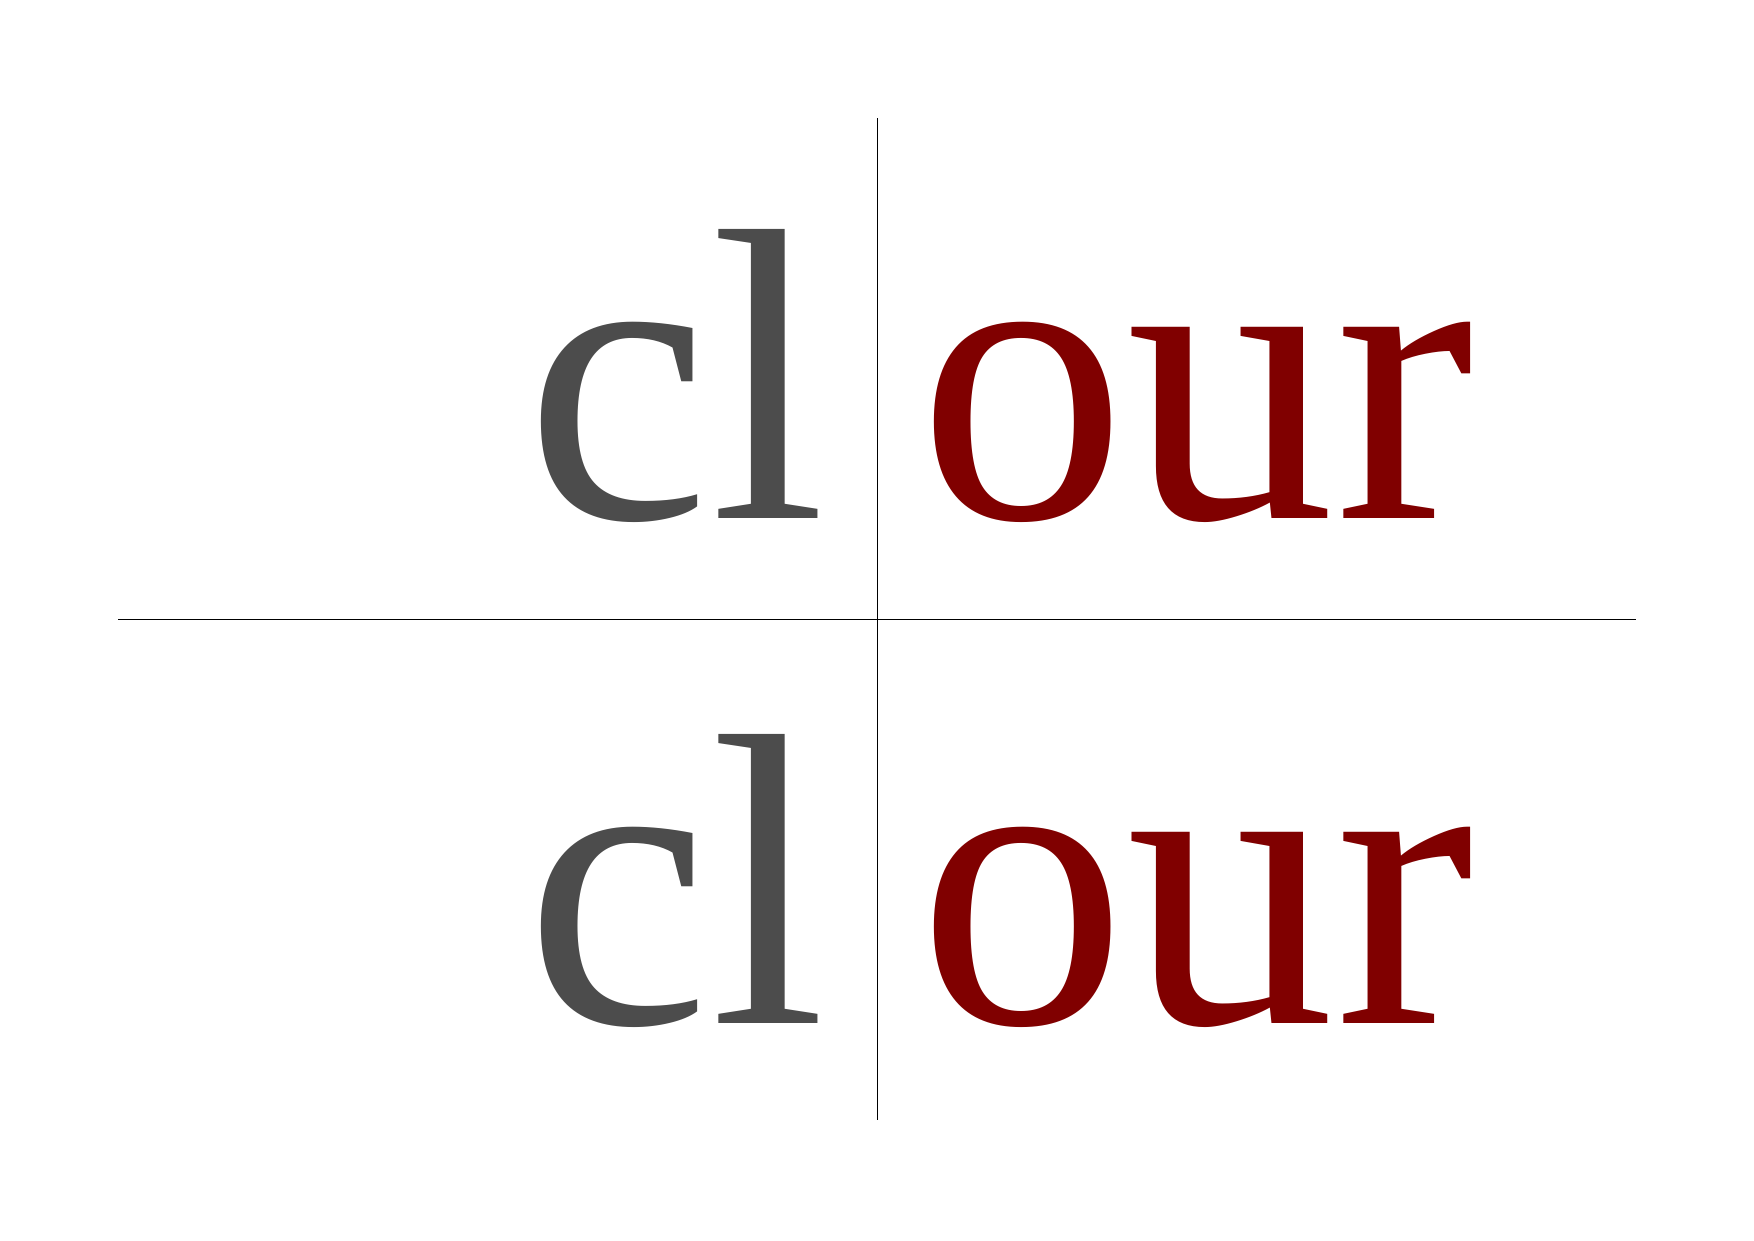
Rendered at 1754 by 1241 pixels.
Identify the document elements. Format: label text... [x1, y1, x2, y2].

table_cell cl [118, 620, 877, 1120]
table_cell our [878, 620, 1636, 1120]
table_header cl [118, 118, 877, 619]
table_header our [878, 118, 1636, 619]
